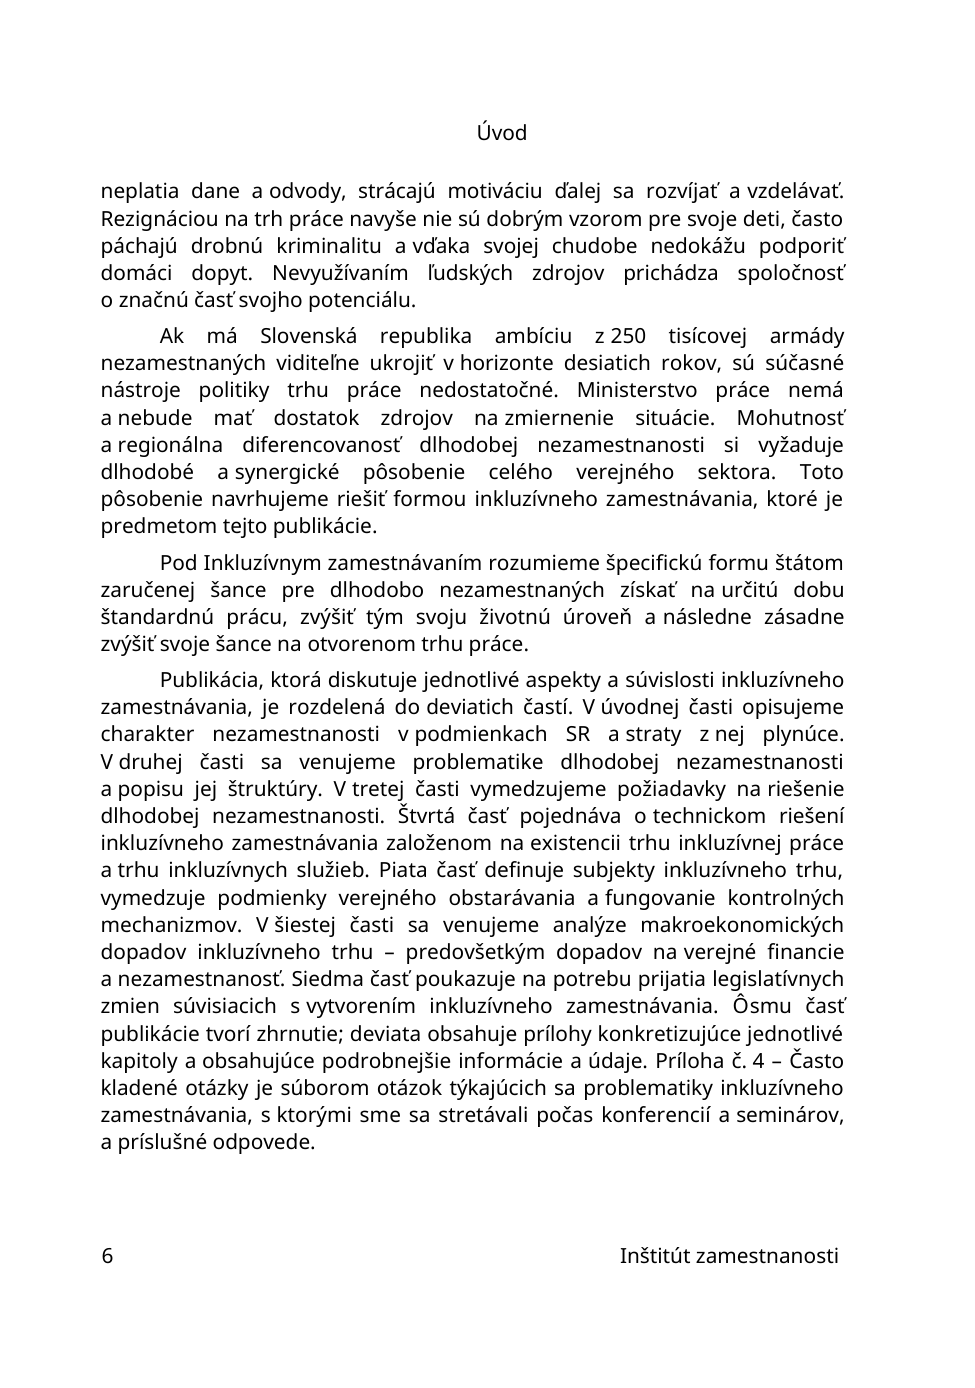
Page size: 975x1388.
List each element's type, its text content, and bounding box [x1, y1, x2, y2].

text Pod Inkluzívnym zamestnávaním rozumieme špecifickú formu štátom zaručenej šance pre dlhodobo nezamestnaných získať na určitú dobu štandardnú prácu, zvýšiť tým svoju životnú úroveň a následne zásadne zvýšiť svoje šance na otvorenom trhu práce. [100, 548, 844, 657]
text Ak má Slovenská republika ambíciu z 250 tisícovej armády nezamestnaných viditeľne ukrojiť v horizonte desiatich rokov, sú súčasné nástroje politiky trhu práce nedostatočné. Ministerstvo práce nemá a nebude mať dostatok zdrojov na zmiernenie situácie. Mohutnosť a regionálna diferencovanosť dlhodobej nezamestnanosti si vyžaduje dlhodobé a synergické pôsobenie celého verejného sektora. Toto pôsobenie navrhujeme riešiť formou inkluzívneho zamestnávania, ktoré je predmetom tejto publikácie. [100, 322, 844, 539]
text Publikácia, ktorá diskutuje jednotlivé aspekty a súvislosti inkluzívneho zamestnávania, je rozdelená do deviatich častí. V úvodnej časti opisujeme charakter nezamestnanosti v podmienkach SR a straty z nej plynúce. V druhej časti sa venujeme problematike dlhodobej nezamestnanosti a popisu jej štruktúry. V tretej časti vymedzujeme požiadavky na riešenie dlhodobej nezamestnanosti. Štvrtá časť pojednáva o technickom riešení inkluzívneho zamestnávania založenom na existencii trhu inkluzívnej práce a trhu inkluzívnych služieb. Piata časť definuje subjekty inkluzívneho trhu, vymedzuje podmienky verejného obstarávania a fungovanie kontrolných mechanizmov. V šiestej časti sa venujeme analýze makroekonomických dopadov inkluzívneho trhu – predovšetkým dopadov na verejné financie a nezamestnanosť. Siedma časť poukazuje na potrebu prijatia legislatívnych zmien súvisiacich s vytvorením inkluzívneho zamestnávania. Ôsmu časť publikácie tvorí zhrnutie; deviata obsahuje prílohy konkretizujúce jednotlivé kapitoly a obsahujúce podrobnejšie informácie a údaje. Príloha č. 4 – Často kladené otázky je súborom otázok týkajúcich sa problematiky inkluzívneho zamestnávania, s ktorými sme sa stretávali počas konferencií a seminárov, a príslušné odpovede. [100, 666, 844, 1155]
text neplatia dane a odvody, strácajú motiváciu ďalej sa rozvíjať a vzdelávať. Rezignáciou na trh práce navyše nie sú dobrým vzorom pre svoje deti, často páchajú drobnú kriminalitu a vďaka svojej chudobe nedokážu podporiť domáci dopyt. Nevyužívaním ľudských zdrojov prichádza spoločnosť o značnú časť svojho potenciálu. [100, 177, 844, 313]
